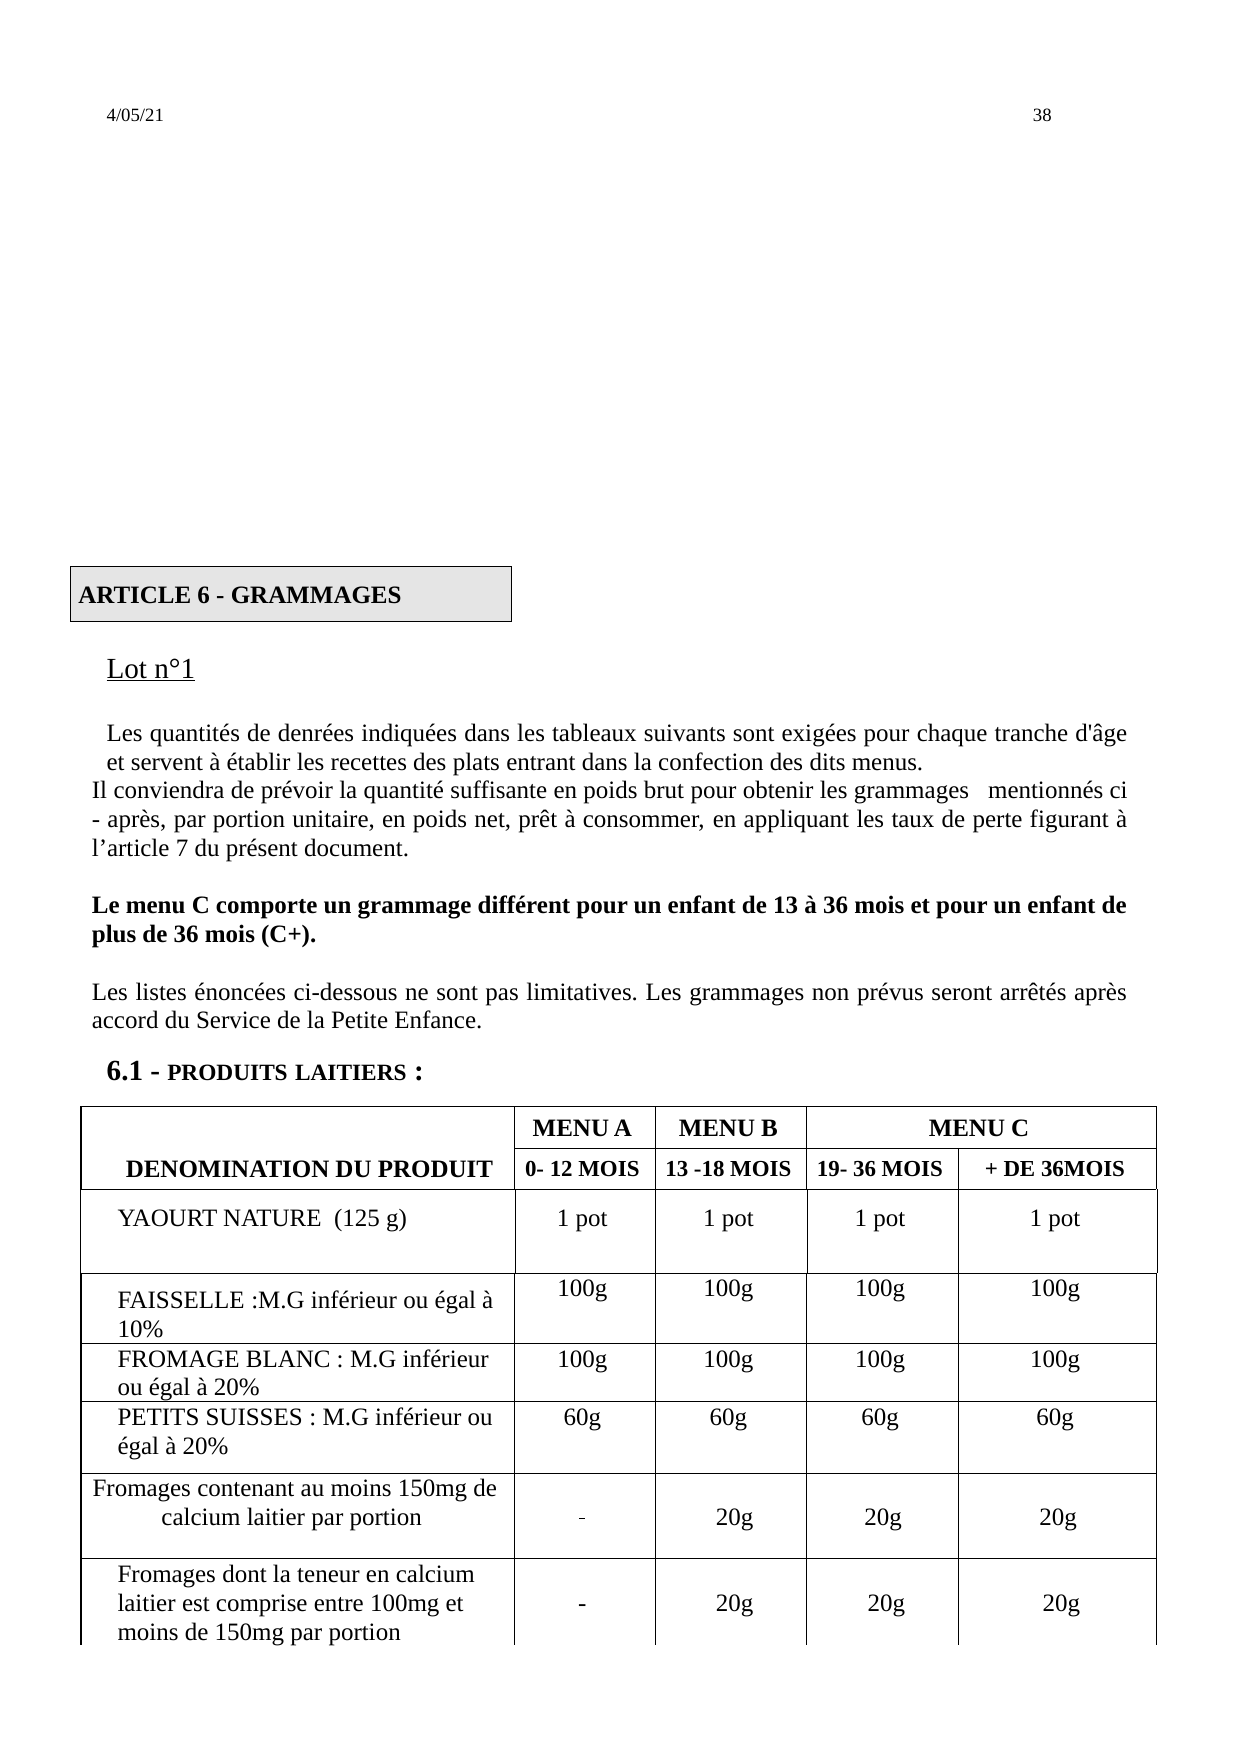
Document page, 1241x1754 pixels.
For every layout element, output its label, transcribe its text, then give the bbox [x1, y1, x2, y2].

table_cell 100g [515, 1274, 655, 1343]
table_cell 100g [959, 1344, 1156, 1401]
table_cell 100g [515, 1344, 655, 1401]
table_cell 1 pot [656, 1190, 807, 1273]
table_cell 1 pot [516, 1190, 655, 1273]
text Lot n°1 [106, 651, 1128, 684]
table_header MENU C [807, 1107, 1156, 1148]
table_cell PETITS SUISSES : M.G inférieur ou égal à 20% [82, 1402, 514, 1472]
table_cell 60g [656, 1402, 806, 1472]
table_cell 20g [807, 1474, 958, 1558]
table_cell 1 pot [959, 1189, 1157, 1273]
table_cell 20g [656, 1559, 806, 1645]
table_header DENOMINATION DU PRODUIT [82, 1107, 514, 1189]
table_header ARTICLE 6 - Grammages [71, 567, 511, 621]
table_cell 0- 12 MOIS [515, 1149, 655, 1189]
table_cell Fromages contenant au moins 150mg de calcium laitier par portion [82, 1474, 514, 1558]
table_cell 100g [656, 1274, 806, 1343]
table_cell 20g [807, 1559, 958, 1645]
table_cell 60g [515, 1402, 655, 1472]
text Les listes énoncées ci-dessous ne sont pas limitatives. Les grammages non prévus seront arrêtés après accord du Service de la Petite Enfance. [92, 977, 1128, 1034]
table_cell - [515, 1559, 655, 1645]
text Le menu C comporte un grammage différent pour un enfant de 13 à 36 mois et pour un enfant de plus de 36 mois (C+). [92, 890, 1128, 948]
table_cell 20g [656, 1474, 806, 1558]
table_cell [515, 1474, 655, 1558]
table_cell 20g [959, 1474, 1156, 1558]
table_cell FAISSELLE :M.G inférieur ou égal à 10% [82, 1274, 514, 1343]
text 6.1 - produits laitiers : [106, 1053, 1128, 1087]
table_cell Fromages dont la teneur en calcium laitier est comprise entre 100mg et moins de 150mg par portion [82, 1559, 514, 1645]
table_cell 20g [959, 1559, 1156, 1645]
text Les quantités de denrées indiquées dans les tableaux suivants sont exigées pour chaque tranche d'âge et servent à établir les recettes des plats entrant dans la confection des dits menus. [106, 718, 1128, 775]
table_cell 1 pot [808, 1190, 958, 1273]
text Il conviendra de prévoir la quantité suffisante en poids brut pour obtenir les grammages mentionnés ci - après, par portion unitaire, en poids net, prêt à consommer, en appliquant les taux de perte figurant à l’article 7 du présent document. [92, 775, 1128, 862]
table_header MENU A [515, 1107, 655, 1148]
table_cell YAOURT NATURE (125 g) [81, 1190, 515, 1273]
table_cell 100g [807, 1274, 958, 1343]
table_cell 60g [959, 1402, 1156, 1472]
table_cell FROMAGE BLANC : M.G inférieur ou égal à 20% [82, 1344, 514, 1401]
table_cell 13 -18 MOIS [656, 1149, 806, 1189]
table_cell 100g [656, 1344, 806, 1401]
table_cell 60g [807, 1402, 958, 1472]
table_cell 100g [807, 1344, 958, 1401]
table_cell 19- 36 MOIS [807, 1149, 958, 1189]
table_cell 100g [959, 1274, 1156, 1343]
table_cell + DE 36MOIS [959, 1149, 1156, 1189]
table_header MENU B [656, 1107, 806, 1148]
